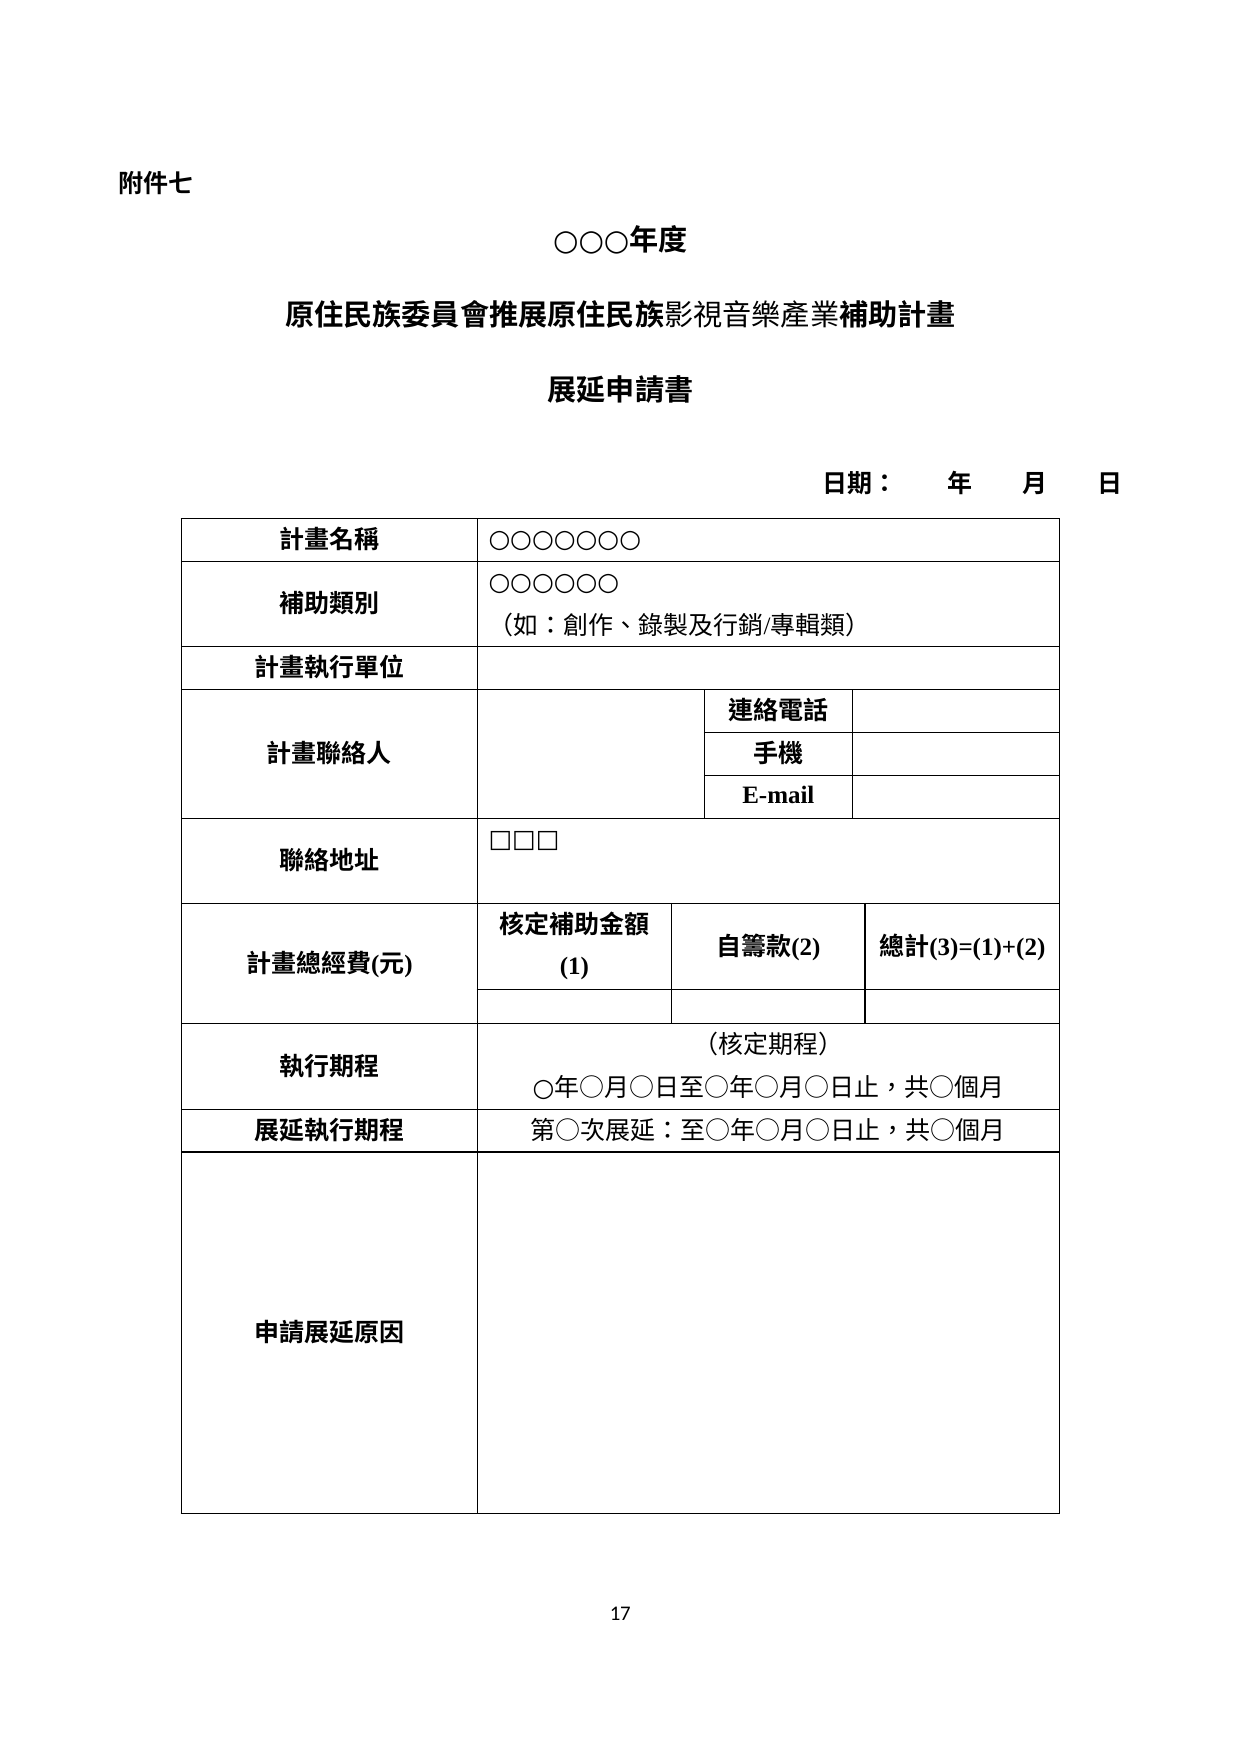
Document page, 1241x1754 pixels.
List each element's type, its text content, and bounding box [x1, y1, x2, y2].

table_cell 聯絡地址 [182, 819, 477, 903]
table_cell 自籌款(2) [672, 904, 864, 989]
text 展延申請書 [118, 350, 1122, 425]
table_cell [853, 690, 1059, 732]
table_cell 執行期程 [182, 1024, 477, 1109]
table_cell 計畫聯絡人 [182, 690, 477, 817]
table_cell [478, 990, 671, 1023]
table_cell □□□ [478, 819, 1059, 903]
text 原住民族委員會推展原住民族影視音樂產業補助計畫 [118, 275, 1122, 350]
table_cell [478, 690, 704, 817]
table_cell 手機 [705, 733, 852, 775]
table_cell [672, 990, 864, 1023]
text 日期： 年 月 日 [118, 462, 1122, 500]
table_cell 計畫執行單位 [182, 647, 477, 689]
table_cell 補助類別 [182, 562, 477, 646]
table_cell 總計(3)=(1)+(2) [866, 904, 1059, 989]
table_cell 展延執行期程 [182, 1110, 477, 1151]
table_cell 連絡電話 [705, 690, 852, 732]
table_cell [478, 1153, 1059, 1512]
text 附件七 [118, 162, 1122, 200]
table_cell 計畫總經費(元) [182, 904, 477, 1023]
table_cell 申請展延原因 [182, 1153, 477, 1512]
table_header 計畫名稱 [182, 519, 477, 561]
table_cell 第○次展延：至○年○月○日止，共○個月 [478, 1110, 1059, 1151]
table_header ○○○○○○○ [478, 519, 1059, 561]
table_cell [478, 647, 1059, 689]
table_cell [853, 776, 1059, 817]
table_cell ○○○○○○ （如：創作、錄製及行銷/專輯類） [478, 562, 1059, 646]
table_cell 核定補助金額(1) [478, 904, 671, 989]
table_cell E-mail [705, 776, 852, 817]
table_cell [866, 990, 1059, 1023]
table_cell [853, 733, 1059, 775]
table_cell （核定期程） ○年○月○日至○年○月○日止，共○個月 [478, 1024, 1059, 1109]
text ○○○年度 [118, 200, 1122, 275]
